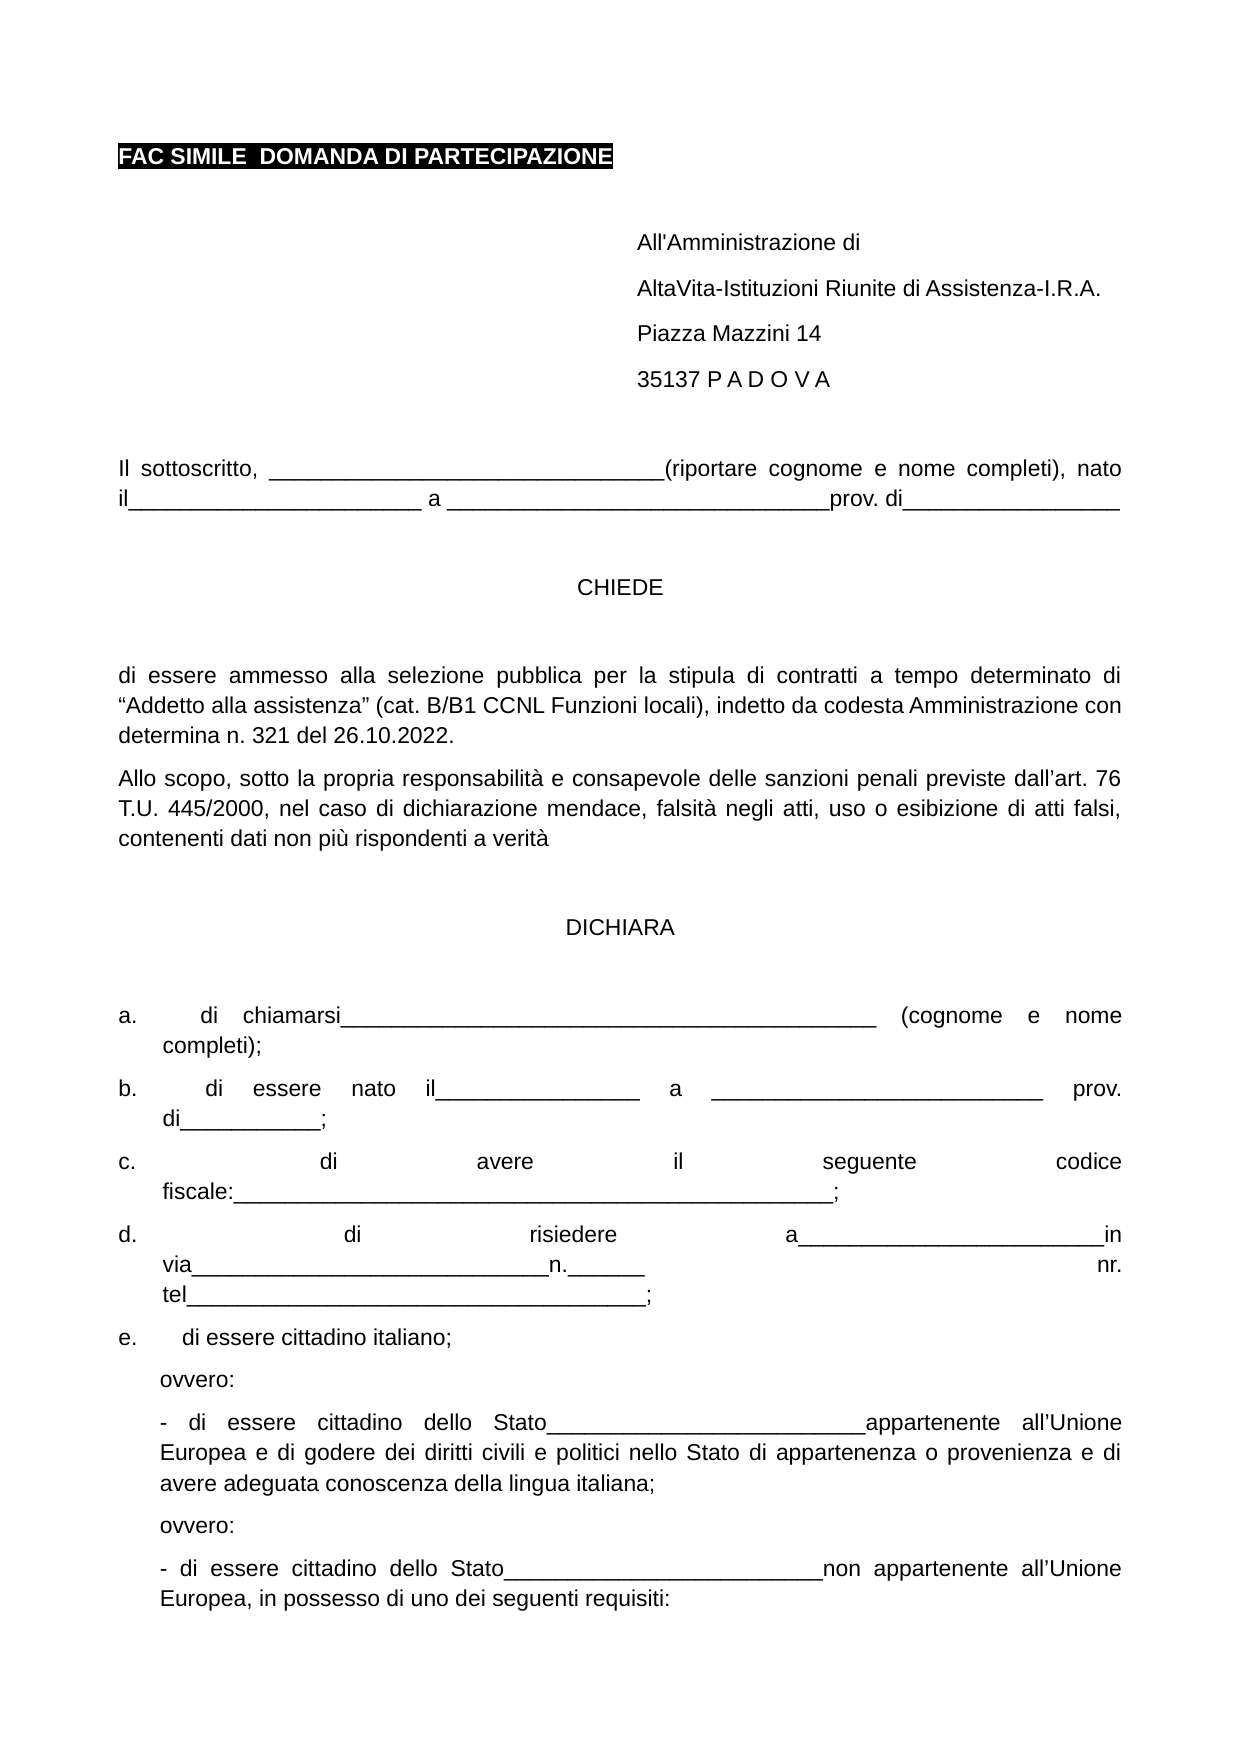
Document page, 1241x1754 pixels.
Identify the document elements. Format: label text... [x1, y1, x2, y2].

text b. di essere nato il________________ a __________________________ prov. di___________; [118, 1075, 1122, 1131]
text 35137 P A D O V A [118, 364, 1122, 393]
text d. di risiedere a________________________in via____________________________n.______ nr. tel____________________________________; [118, 1221, 1122, 1307]
text e. di essere cittadino italiano; [118, 1324, 1122, 1350]
text ovvero: [159, 1366, 1122, 1393]
text Piazza Mazzini 14 [118, 318, 1122, 347]
text di essere ammesso alla selezione pubblica per la stipula di contratti a tempo determinato di “Addetto alla assistenza” (cat. B/B1 CCNL Funzioni locali), indetto da codesta Amministrazione con determina n. 321 del 26.10.2022. [118, 662, 1122, 748]
text - di essere cittadino dello Stato_________________________non appartenente all’Unione Europea, in possesso di uno dei seguenti requisiti: [159, 1555, 1122, 1611]
text All'Amministrazione di [118, 227, 1122, 256]
text DICHIARA [118, 913, 1122, 940]
text c. di avere il seguente codice fiscale:_______________________________________________; [118, 1148, 1122, 1204]
text Allo scopo, sotto la propria responsabilità e consapevole delle sanzioni penali previste dall’art. 76 T.U. 445/2000, nel caso di dichiarazione mendace, falsità negli atti, uso o esibizione di atti falsi, contenenti dati non più rispondenti a verità [118, 765, 1122, 852]
text Il sottoscritto, _______________________________(riportare cognome e nome completi), nato il_______________________ a ______________________________prov. di_________________ [118, 455, 1122, 512]
text - di essere cittadino dello Stato_________________________appartenente all’Unione Europea e di godere dei diritti civili e politici nello Stato di appartenenza o provenienza e di avere adeguata conoscenza della lingua italiana; [159, 1409, 1122, 1496]
text a. di chiamarsi__________________________________________ (cognome e nome completi); [118, 1002, 1122, 1058]
text AltaVita-Istituzioni Riunite di Assistenza-I.R.A. [118, 273, 1122, 302]
text CHIEDE [118, 573, 1122, 600]
text ovvero: [159, 1512, 1122, 1538]
subtitle FAC SIMILE DOMANDA DI PARTECIPAZIONE [118, 143, 1122, 169]
